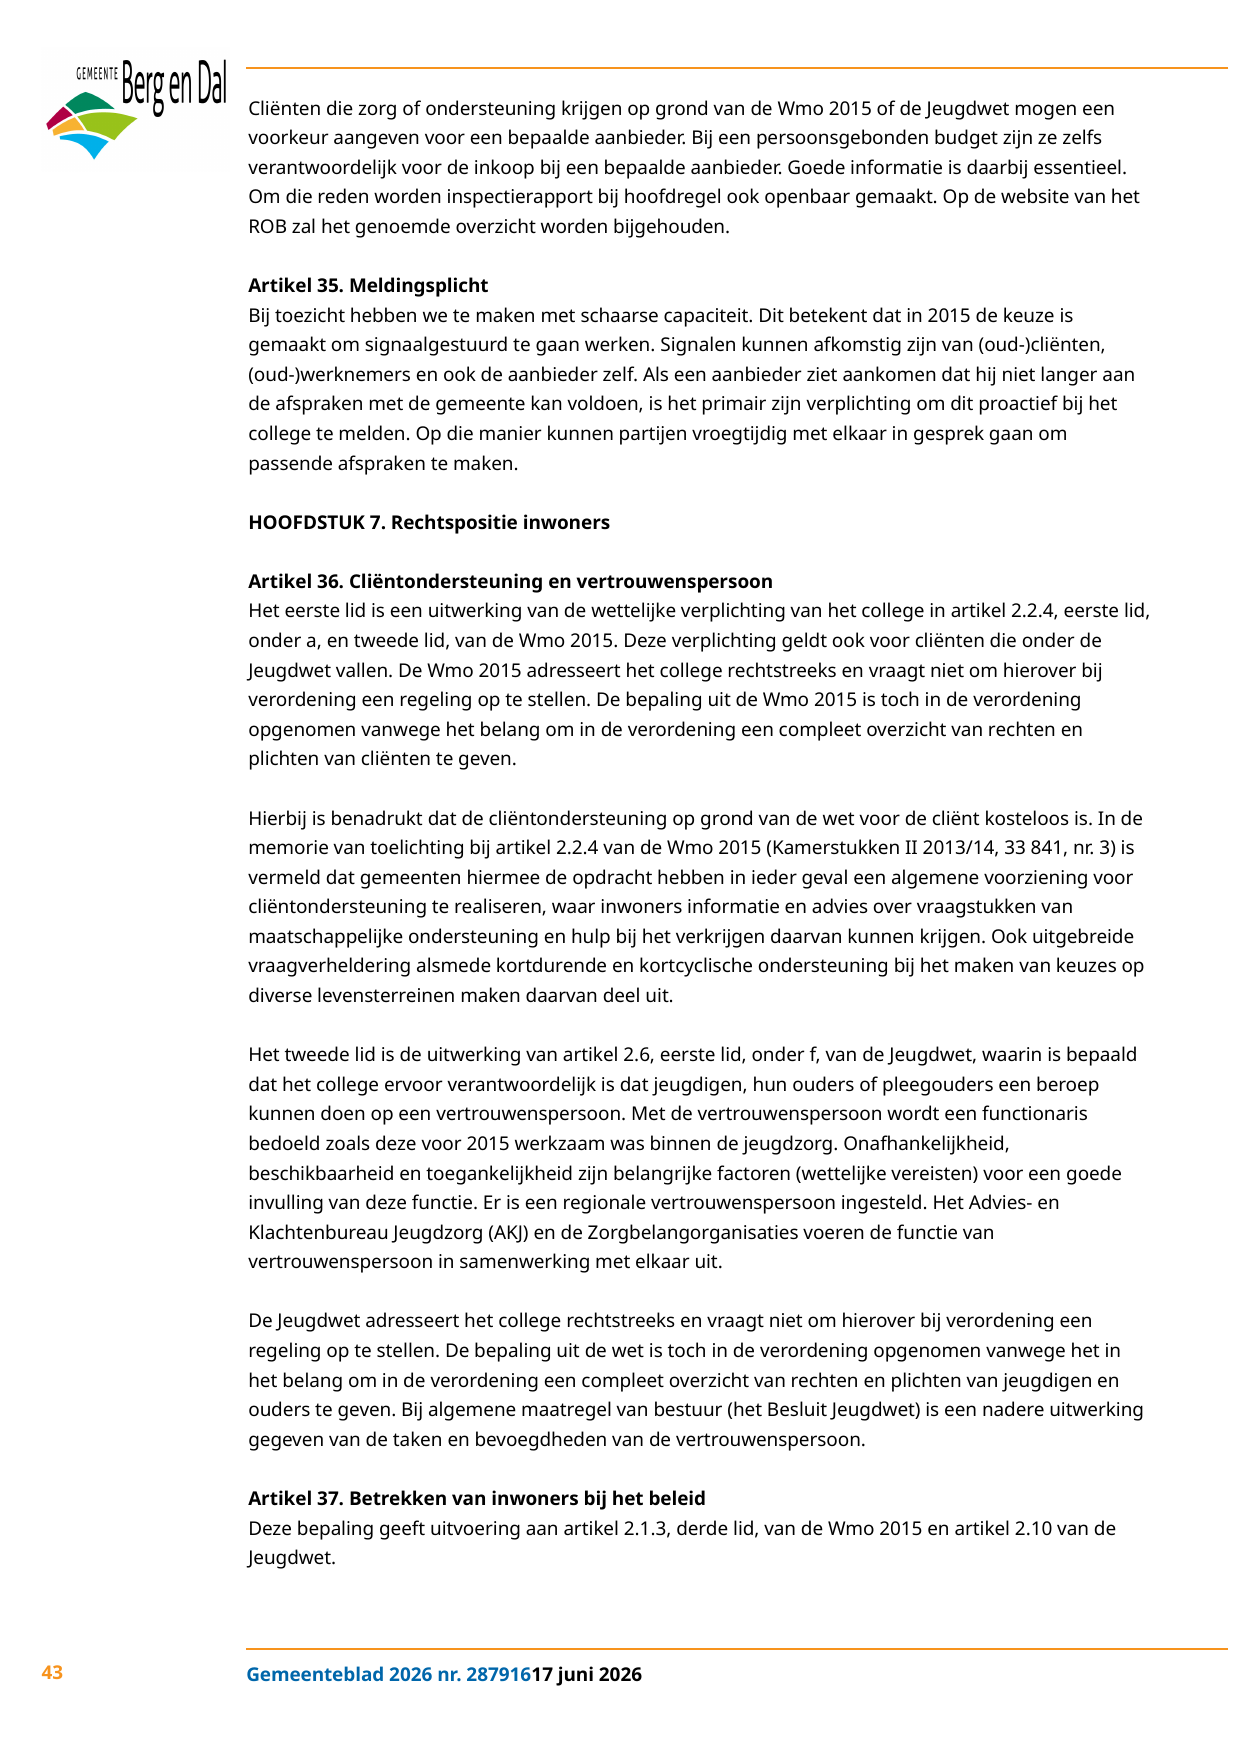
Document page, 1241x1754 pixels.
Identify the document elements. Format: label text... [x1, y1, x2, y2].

text Het eerste lid is een uitwerking van de wettelijke verplichting van het college in artikel 2.2.4, eerste lid, onder a, en tweede lid, van de Wmo 2015. Deze verplichting geldt ook voor cliënten die onder de Jeugdwet vallen. De Wmo 2015 adresseert het college rechtstreeks en vraagt niet om hierover bij verordening een regeling op te stellen. De bepaling uit de Wmo 2015 is toch in de verordening opgenomen vanwege het belang om in de verordening een compleet overzicht van rechten en plichten van cliënten te geven. [248, 598, 1152, 771]
text Artikel 35. Meldingsplicht [248, 272, 1152, 298]
text Hierbij is benadrukt dat de cliëntondersteuning op grond van de wet voor de cliënt kosteloos is. In de memorie van toelichting bij artikel 2.2.4 van de Wmo 2015 (Kamerstukken II 2013/14, 33 841, nr. 3) is vermeld dat gemeenten hiermee de opdracht hebben in ieder geval een algemene voorziening voor cliëntondersteuning te realiseren, waar inwoners informatie en advies over vraagstukken van maatschappelijke ondersteuning en hulp bij het verkrijgen daarvan kunnen krijgen. Ook uitgebreide vraagverheldering alsmede kortdurende en kortcyclische ondersteuning bij het maken van keuzes op diverse levensterreinen maken daarvan deel uit. [248, 805, 1152, 1008]
text Cliënten die zorg of ondersteuning krijgen op grond van de Wmo 2015 of de Jeugdwet mogen een voorkeur aangeven voor een bepaalde aanbieder. Bij een persoonsgebonden budget zijn ze zelfs verantwoordelijk voor de inkoop bij een bepaalde aanbieder. Goede informatie is daarbij essentieel. Om die reden worden inspectierapport bij hoofdregel ook openbaar gemaakt. Op de website van het ROB zal het genoemde overzicht worden bijgehouden. [248, 95, 1152, 239]
text De Jeugdwet adresseert het college rechtstreeks en vraagt niet om hierover bij verordening een regeling op te stellen. De bepaling uit de wet is toch in de verordening opgenomen vanwege het in het belang om in de verordening een compleet overzicht van rechten en plichten van jeugdigen en ouders te geven. Bij algemene maatregel van bestuur (het Besluit Jeugdwet) is een nadere uitwerking gegeven van de taken en bevoegdheden van de vertrouwenspersoon. [248, 1308, 1152, 1452]
text Bij toezicht hebben we te maken met schaarse capaciteit. Dit betekent dat in 2015 de keuze is gemaakt om signaalgestuurd te gaan werken. Signalen kunnen afkomstig zijn van (oud-)cliënten, (oud-)werknemers en ook de aanbieder zelf. Als een aanbieder ziet aankomen dat hij niet langer aan de afspraken met de gemeente kan voldoen, is het primair zijn verplichting om dit proactief bij het college te melden. Op die manier kunnen partijen vroegtijdig met elkaar in gesprek gaan om passende afspraken te maken. [248, 302, 1152, 476]
text Artikel 36. Cliëntondersteuning en vertrouwenspersoon [248, 568, 1152, 594]
text Het tweede lid is de uitwerking van artikel 2.6, eerste lid, onder f, van de Jeugdwet, waarin is bepaald dat het college ervoor verantwoordelijk is dat jeugdigen, hun ouders of pleegouders een beroep kunnen doen op een vertrouwenspersoon. Met de vertrouwenspersoon wordt een functionaris bedoeld zoals deze voor 2015 werkzaam was binnen de jeugdzorg. Onafhankelijkheid, beschikbaarheid en toegankelijkheid zijn belangrijke factoren (wettelijke vereisten) voor een goede invulling van deze functie. Er is een regionale vertrouwenspersoon ingesteld. Het Advies- en Klachtenbureau Jeugdzorg (AKJ) en de Zorgbelangorganisaties voeren de functie van vertrouwenspersoon in samenwerking met elkaar uit. [248, 1041, 1152, 1274]
text Artikel 37. Betrekken van inwoners bij het beleid [248, 1485, 1152, 1511]
picture [41, 47, 231, 172]
text HOOFDSTUK 7. Rechtspositie inwoners [248, 509, 1152, 535]
text Deze bepaling geeft uitvoering aan artikel 2.1.3, derde lid, van de Wmo 2015 en artikel 2.10 van de Jeugdwet. [248, 1515, 1152, 1570]
